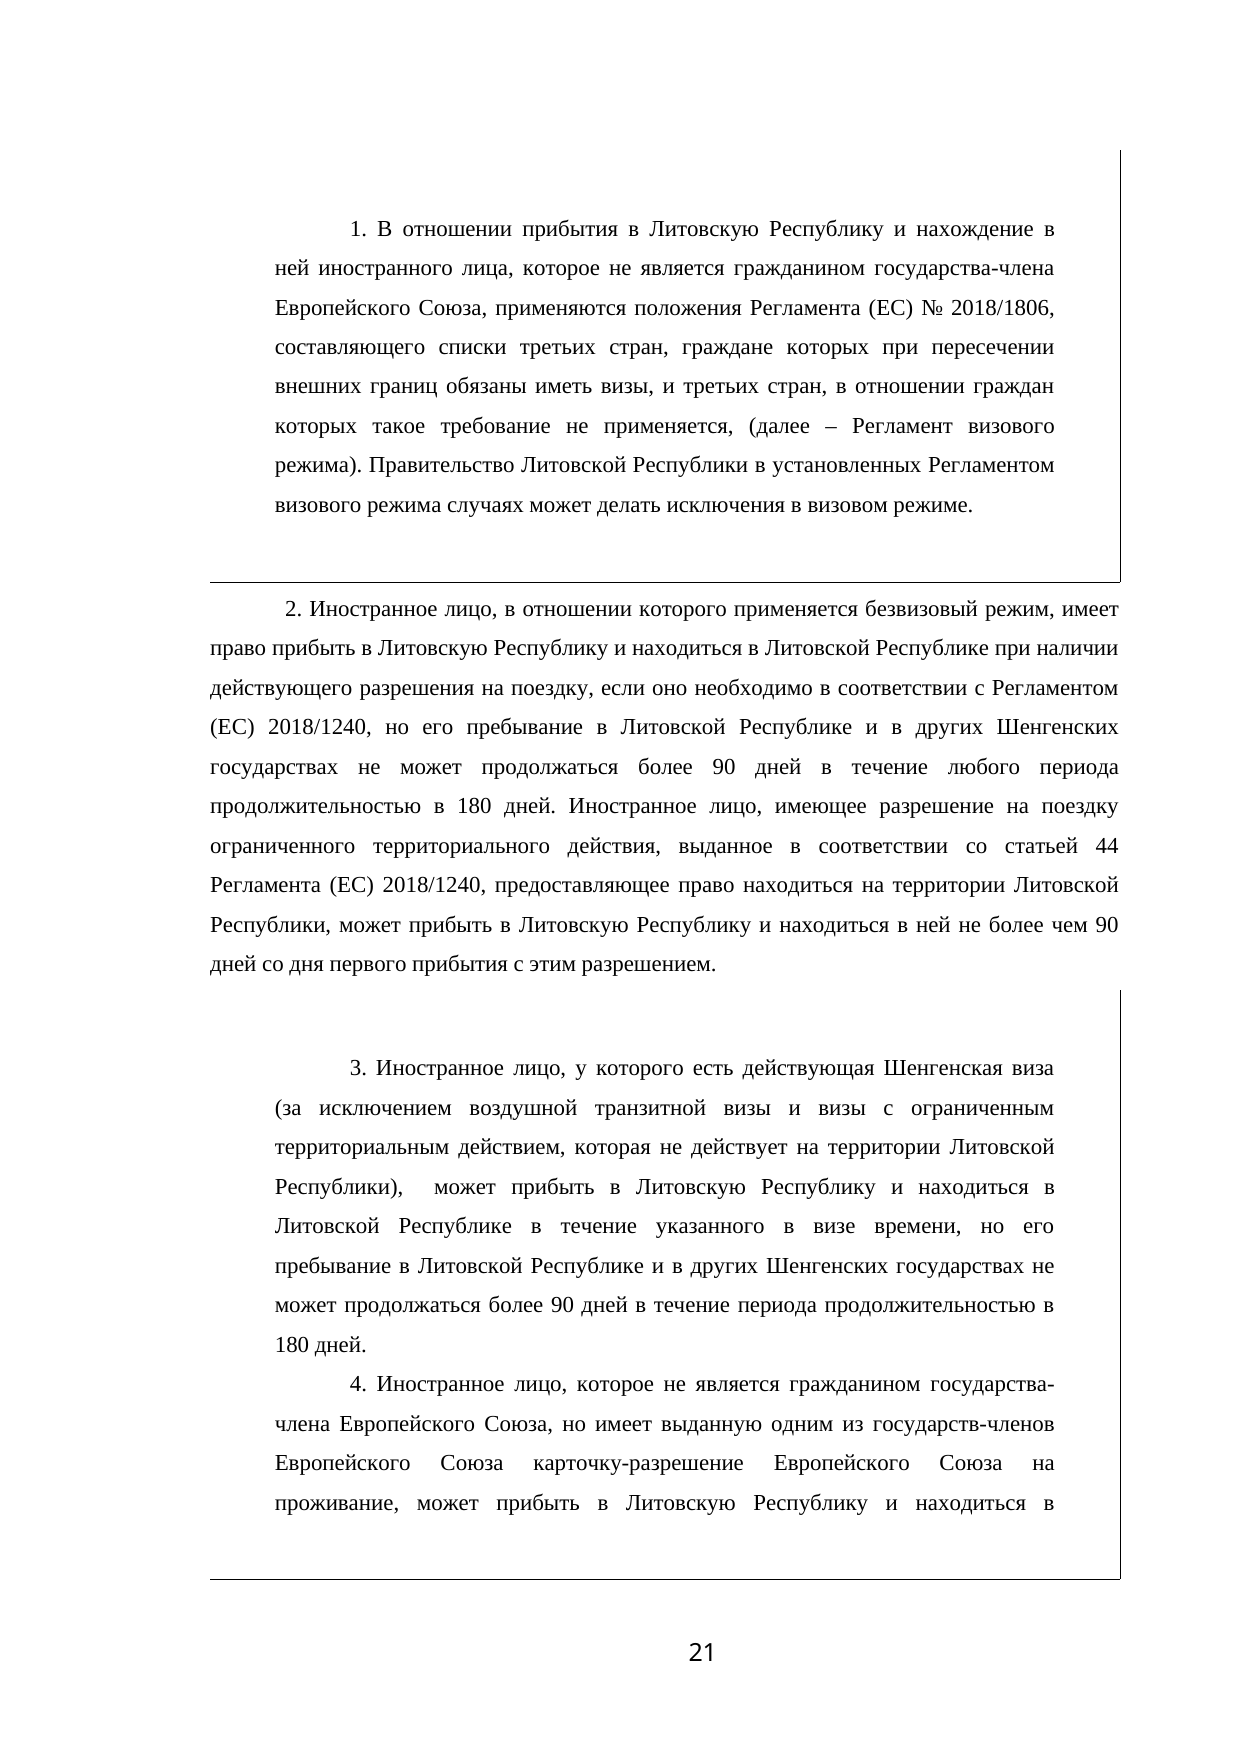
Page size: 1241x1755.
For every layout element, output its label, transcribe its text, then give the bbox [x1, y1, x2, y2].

text 4. Иностранное лицо, которое не является гражданином государства-члена Европейского Союза, но имеет выданную одним из государств-членов Европейского Союза карточку-разрешение Европейского Союза на проживание, может прибыть в Литовскую Республику и находиться в Литовской Республике без визы не более 90 дней в течение любого периода продолжительностью в 180 дней. [210, 1306, 1120, 1579]
text 2. Иностранное лицо, в отношении которого применяется безвизовый режим, имеет право прибыть в Литовскую Республику и находиться в Литовской Республике при наличии действующего разрешения на поездку, если оно необходимо в соответствии с Регламентом (ЕС) 2018/1240, но его пребывание в Литовской Республике и в других Шенгенских государствах не может продолжаться более 90 дней в течение любого периода продолжительностью в 180 дней. Иностранное лицо, имеющее разрешение на поездку ограниченного территориального действия, выданное в соответствии со статьей 44 Регламента (ЕС) 2018/1240, предоставляющее право находиться на территории Литовской Республики, может прибыть в Литовскую Республику и находиться в ней не более чем 90 дней со дня первого прибытия с этим разрешением. [210, 595, 1120, 977]
text 1. В отношении прибытия в Литовскую Республику и нахождение в ней иностранного лица, которое не является гражданином государства-члена Европейского Союза, применяются положения Регламента (ЕС) № 2018/1806, составляющего списки третьих стран, граждане которых при пересечении внешних границ обязаны иметь визы, и третьих стран, в отношении граждан которых такое требование не применяется, (далее – Регламент визового режима). Правительство Литовской Республики в установленных Регламентом визового режима случаях может делать исключения в визовом режиме. [210, 150, 1120, 582]
text 3. Иностранное лицо, у которого есть действующая Шенгенская виза (за исключением воздушной транзитной визы и визы с ограниченным территориальным действием, которая не действует на территории Литовской Республики), может прибыть в Литовскую Республику и находиться в Литовской Республике в течение указанного в визе времени, но его пребывание в Литовской Республике и в других Шенгенских государствах не может продолжаться более 90 дней в течение периода продолжительностью в 180 дней. [210, 990, 1120, 1306]
